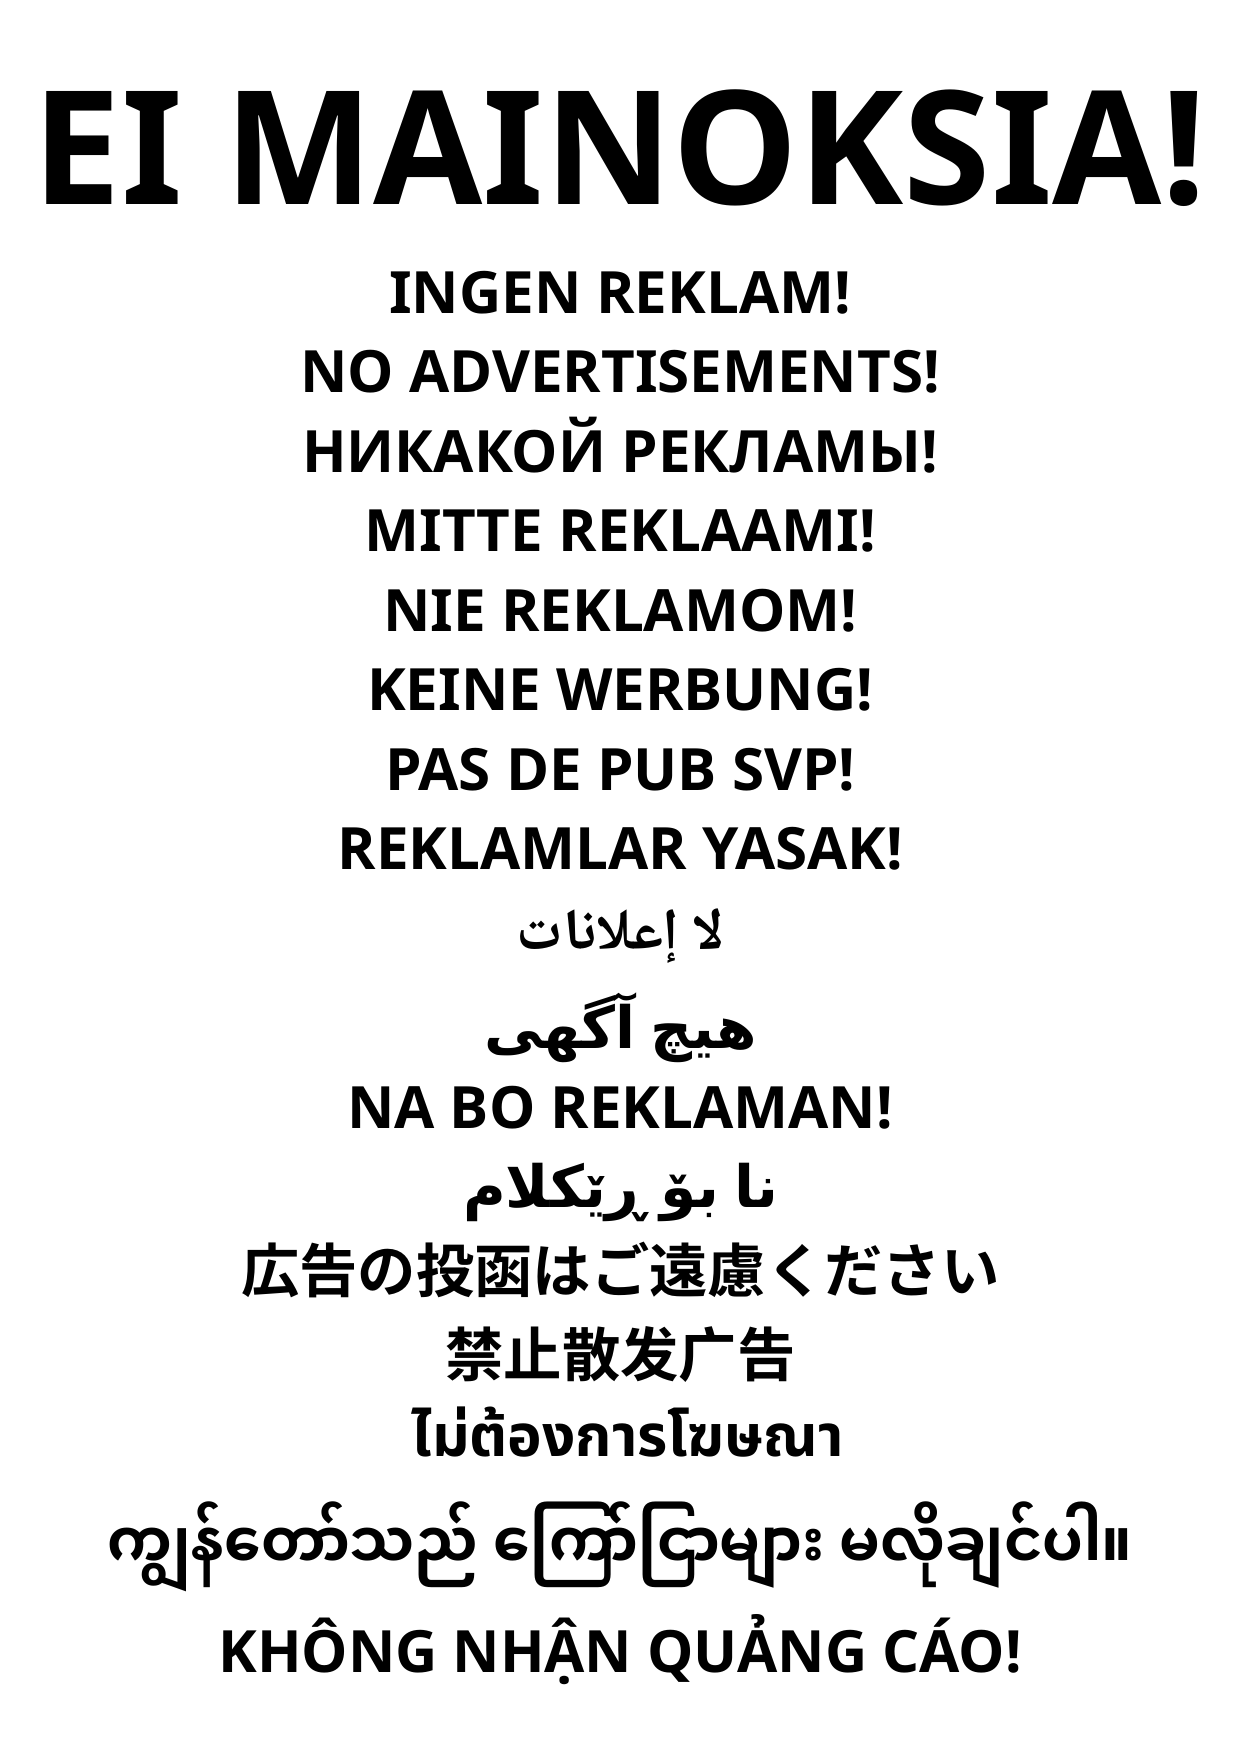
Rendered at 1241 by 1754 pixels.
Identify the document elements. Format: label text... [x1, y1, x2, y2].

text MITTE REKLAAMI! [29, 489, 1211, 569]
text NO ADVERTISEMENTS! [29, 331, 1211, 410]
text ไม่ต้องการโฆษณา [29, 1394, 1211, 1483]
text ‬禁止散发广告 [29, 1309, 1211, 1394]
text KEINE WERBUNG! [29, 648, 1211, 728]
text PAS DE PUB SVP! [29, 728, 1211, 807]
text لا إعلانات [29, 887, 1211, 986]
text 広告の投函はご遠慮ください [29, 1225, 1211, 1309]
text NIE REKLAMOM! [29, 569, 1211, 648]
text НИКАКОЙ РЕКЛАМЫ! [29, 410, 1211, 489]
text KHÔNG NHẬN QUẢNG CÁO! [29, 1610, 1211, 1689]
text ‫هیچ آگهی [29, 986, 1211, 1066]
text INGEN REKLAM! [29, 251, 1211, 331]
text ကျွန်တော်သည် ကြော်ငြာများ မလိုချင်ပါ။ [29, 1483, 1211, 1610]
text REKLAMLAR YASAK! [29, 807, 1211, 887]
text EI MAINOKSIA! [29, 35, 1211, 251]
text نا بۆ ڕێكلام [29, 1145, 1211, 1225]
text NA BO REKLAMAN! [29, 1066, 1211, 1145]
